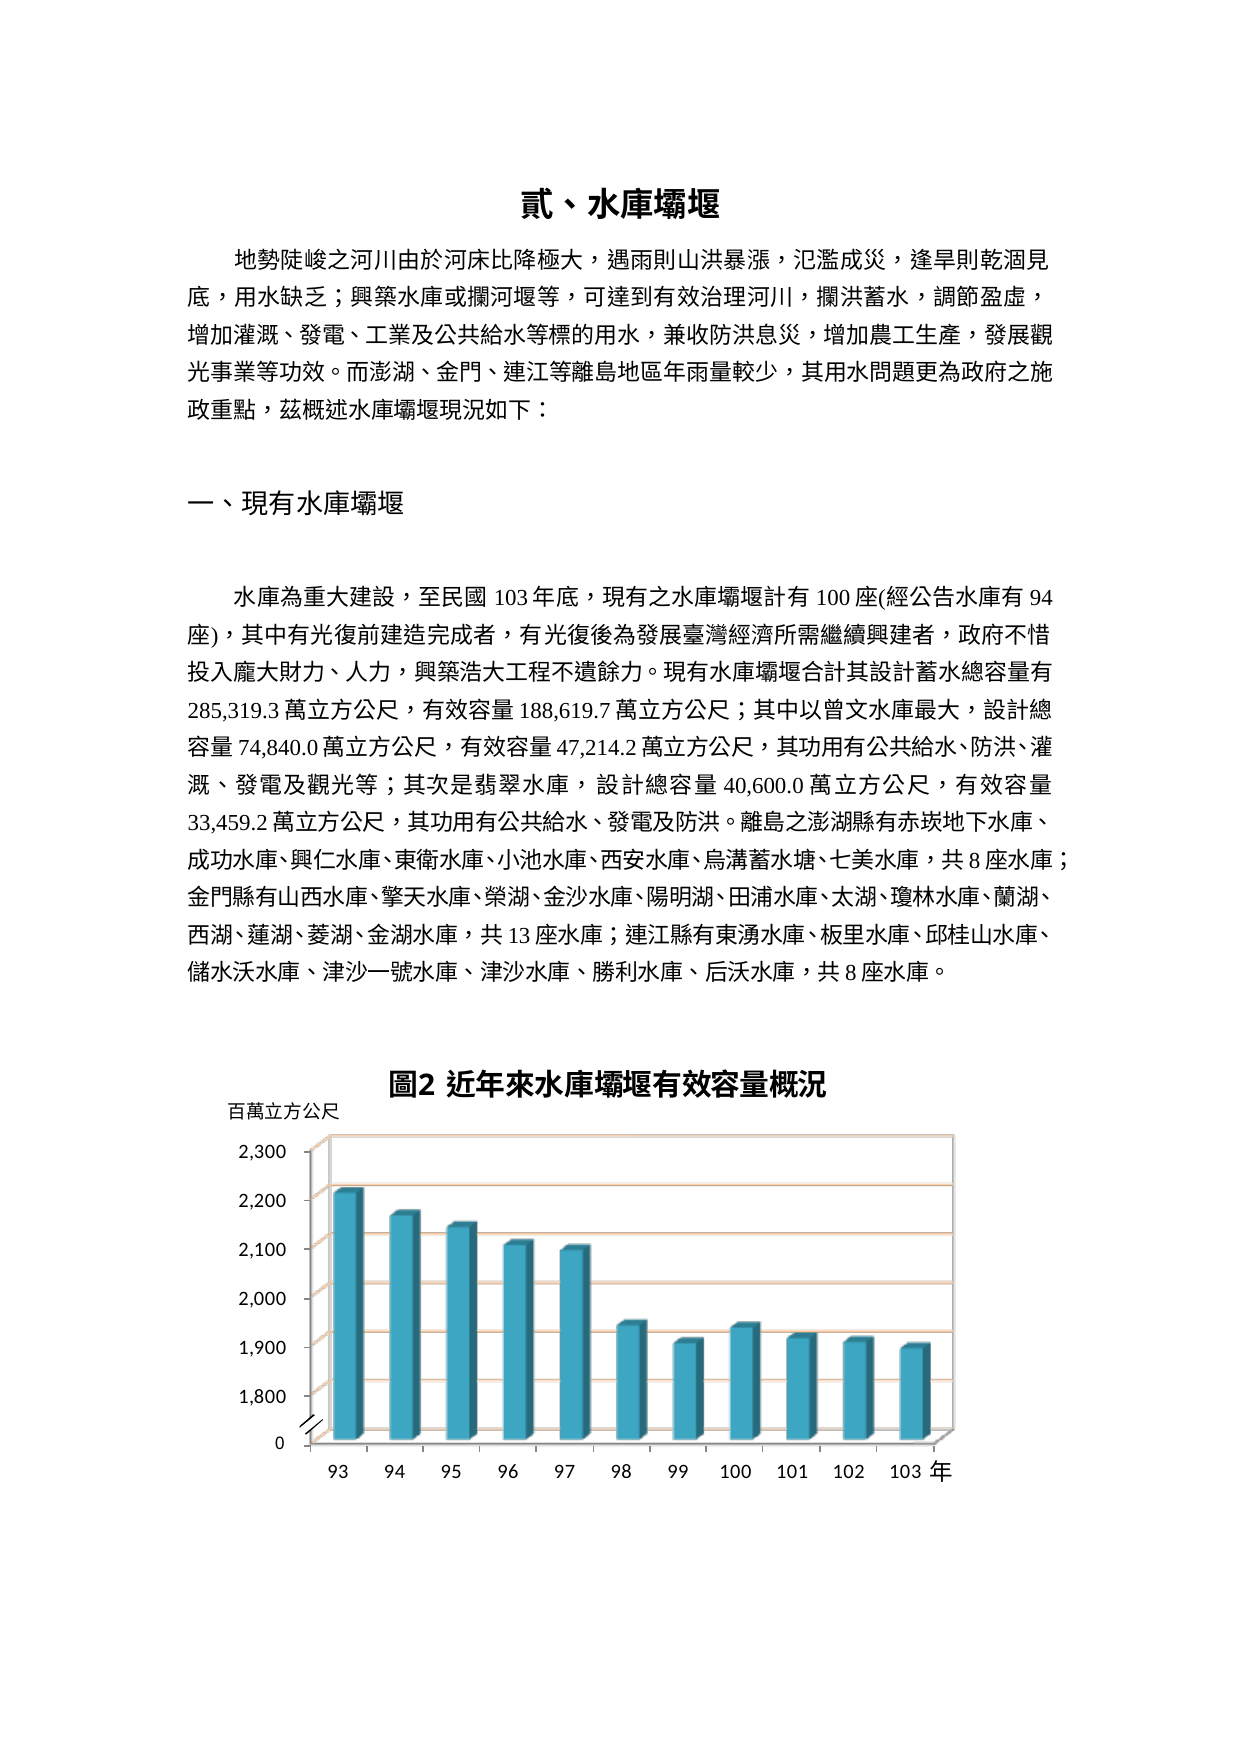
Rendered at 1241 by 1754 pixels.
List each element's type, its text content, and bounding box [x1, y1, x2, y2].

text 貳、水庫壩堰 [187, 164, 1053, 239]
text 地勢陡峻之河川由於河床比降極大，遇雨則山洪暴漲，氾濫成災，逢旱則乾涸見底，用水缺乏；興築水庫或攔河堰等，可達到有效治理河川，攔洪蓄水，調節盈虛，增加灌溉、發電、工業及公共給水等標的用水，兼收防洪息災，增加農工生產，發展觀光事業等功效。而澎湖、金門、連江等離島地區年雨量較少，其用水問題更為政府之施政重點，茲概述水庫壩堰現況如下： [187, 239, 1053, 427]
text 一、現有水庫壩堰 [187, 464, 1053, 539]
text 水庫為重大建設，至民國103年底，現有之水庫壩堰計有100座(經公告水庫有94座)，其中有光復前建造完成者，有光復後為發展臺灣經濟所需繼續興建者，政府不惜投入龐大財力、人力，興築浩大工程不遺餘力。現有水庫壩堰合計其設計蓄水總容量有285,319.3萬立方公尺，有效容量188,619.7萬立方公尺；其中以曾文水庫最大，設計總容量74,840.0萬立方公尺，有效容量47,214.2萬立方公尺，其功用有公共給水、防洪、灌溉、發電及觀光等；其次是翡翠水庫，設計總容量40,600.0萬立方公尺，有效容量33,459.2萬立方公尺，其功用有公共給水、發電及防洪。離島之澎湖縣有赤崁地下水庫、成功水庫、興仁水庫、東衛水庫、小池水庫、西安水庫、烏溝蓄水塘、七美水庫，共8座水庫；金門縣有山西水庫、擎天水庫、榮湖、金沙水庫、陽明湖、田浦水庫、太湖、瓊林水庫、蘭湖、西湖、蓮湖、菱湖、金湖水庫，共13座水庫；連江縣有東湧水庫、板里水庫、邱桂山水庫、儲水沃水庫、津沙一號水庫、津沙水庫、勝利水庫、后沃水庫，共8座水庫。 [187, 577, 1053, 989]
